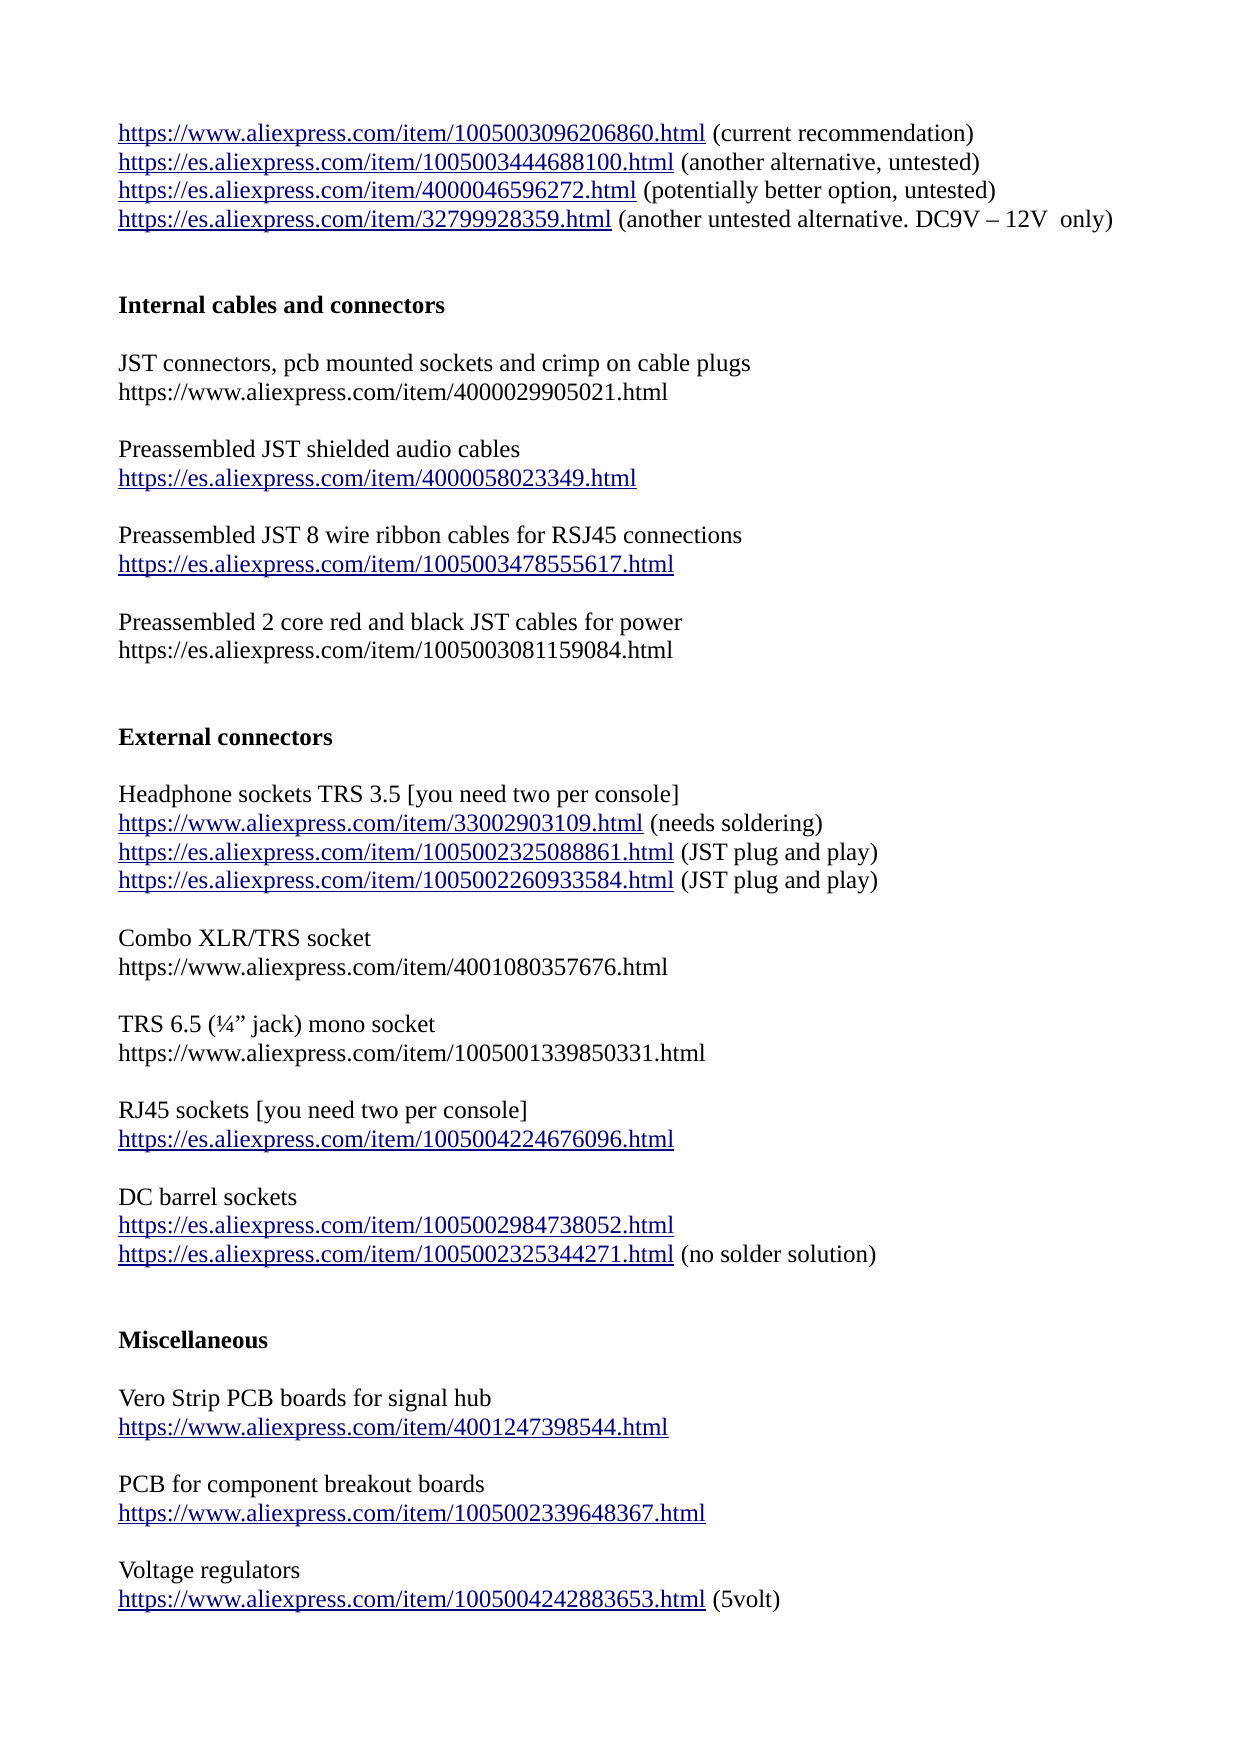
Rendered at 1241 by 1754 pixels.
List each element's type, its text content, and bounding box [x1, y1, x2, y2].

text https://www.aliexpress.com/item/1005002339648367.html [118, 1498, 1122, 1527]
text https://es.aliexpress.com/item/1005004224676096.html [118, 1124, 1122, 1153]
text Miscellaneous [118, 1326, 1122, 1354]
text JST connectors, pcb mounted sockets and crimp on cable plugs [118, 348, 1122, 377]
text Vero Strip PCB boards for signal hub [118, 1383, 1122, 1412]
text https://es.aliexpress.com/item/4000046596272.html (potentially better option, untested) [118, 176, 1122, 204]
text PCB for component breakout boards [118, 1469, 1122, 1498]
text Internal cables and connectors [118, 291, 1122, 319]
text Voltage regulators [118, 1556, 1122, 1584]
text RJ45 sockets [you need two per console] [118, 1096, 1122, 1124]
text https://es.aliexpress.com/item/1005003444688100.html (another alternative, untested) [118, 147, 1122, 176]
text Preassembled 2 core red and black JST cables for power [118, 607, 1122, 636]
text https://www.aliexpress.com/item/1005001339850331.html [118, 1038, 1122, 1067]
text https://es.aliexpress.com/item/1005002325344271.html (no solder solution) [118, 1239, 1122, 1268]
text https://www.aliexpress.com/item/33002903109.html (needs soldering) [118, 808, 1122, 837]
text TRS 6.5 (¼” jack) mono socket [118, 1009, 1122, 1038]
text https://es.aliexpress.com/item/1005003478555617.html [118, 549, 1122, 578]
text Headphone sockets TRS 3.5 [you need two per console] [118, 779, 1122, 808]
text https://es.aliexpress.com/item/1005002325088861.html (JST plug and play) [118, 837, 1122, 866]
text https://www.aliexpress.com/item/1005003096206860.html (current recommendation) [118, 118, 1122, 147]
text DC barrel sockets [118, 1182, 1122, 1211]
text https://www.aliexpress.com/item/4001247398544.html [118, 1412, 1122, 1441]
text https://www.aliexpress.com/item/4000029905021.html [118, 377, 1122, 406]
text https://es.aliexpress.com/item/32799928359.html (another untested alternative. DC9V – 12V only) [118, 204, 1122, 233]
text https://es.aliexpress.com/item/1005002984738052.html [118, 1211, 1122, 1239]
text https://www.aliexpress.com/item/1005004242883653.html (5volt) [118, 1584, 1122, 1613]
text Combo XLR/TRS socket [118, 923, 1122, 952]
text https://es.aliexpress.com/item/4000058023349.html [118, 463, 1122, 492]
text Preassembled JST 8 wire ribbon cables for RSJ45 connections [118, 521, 1122, 549]
text https://www.aliexpress.com/item/4001080357676.html [118, 952, 1122, 981]
text External connectors [118, 722, 1122, 751]
text https://es.aliexpress.com/item/1005003081159084.html [118, 636, 1122, 664]
text Preassembled JST shielded audio cables [118, 434, 1122, 463]
text https://es.aliexpress.com/item/1005002260933584.html (JST plug and play) [118, 866, 1122, 894]
